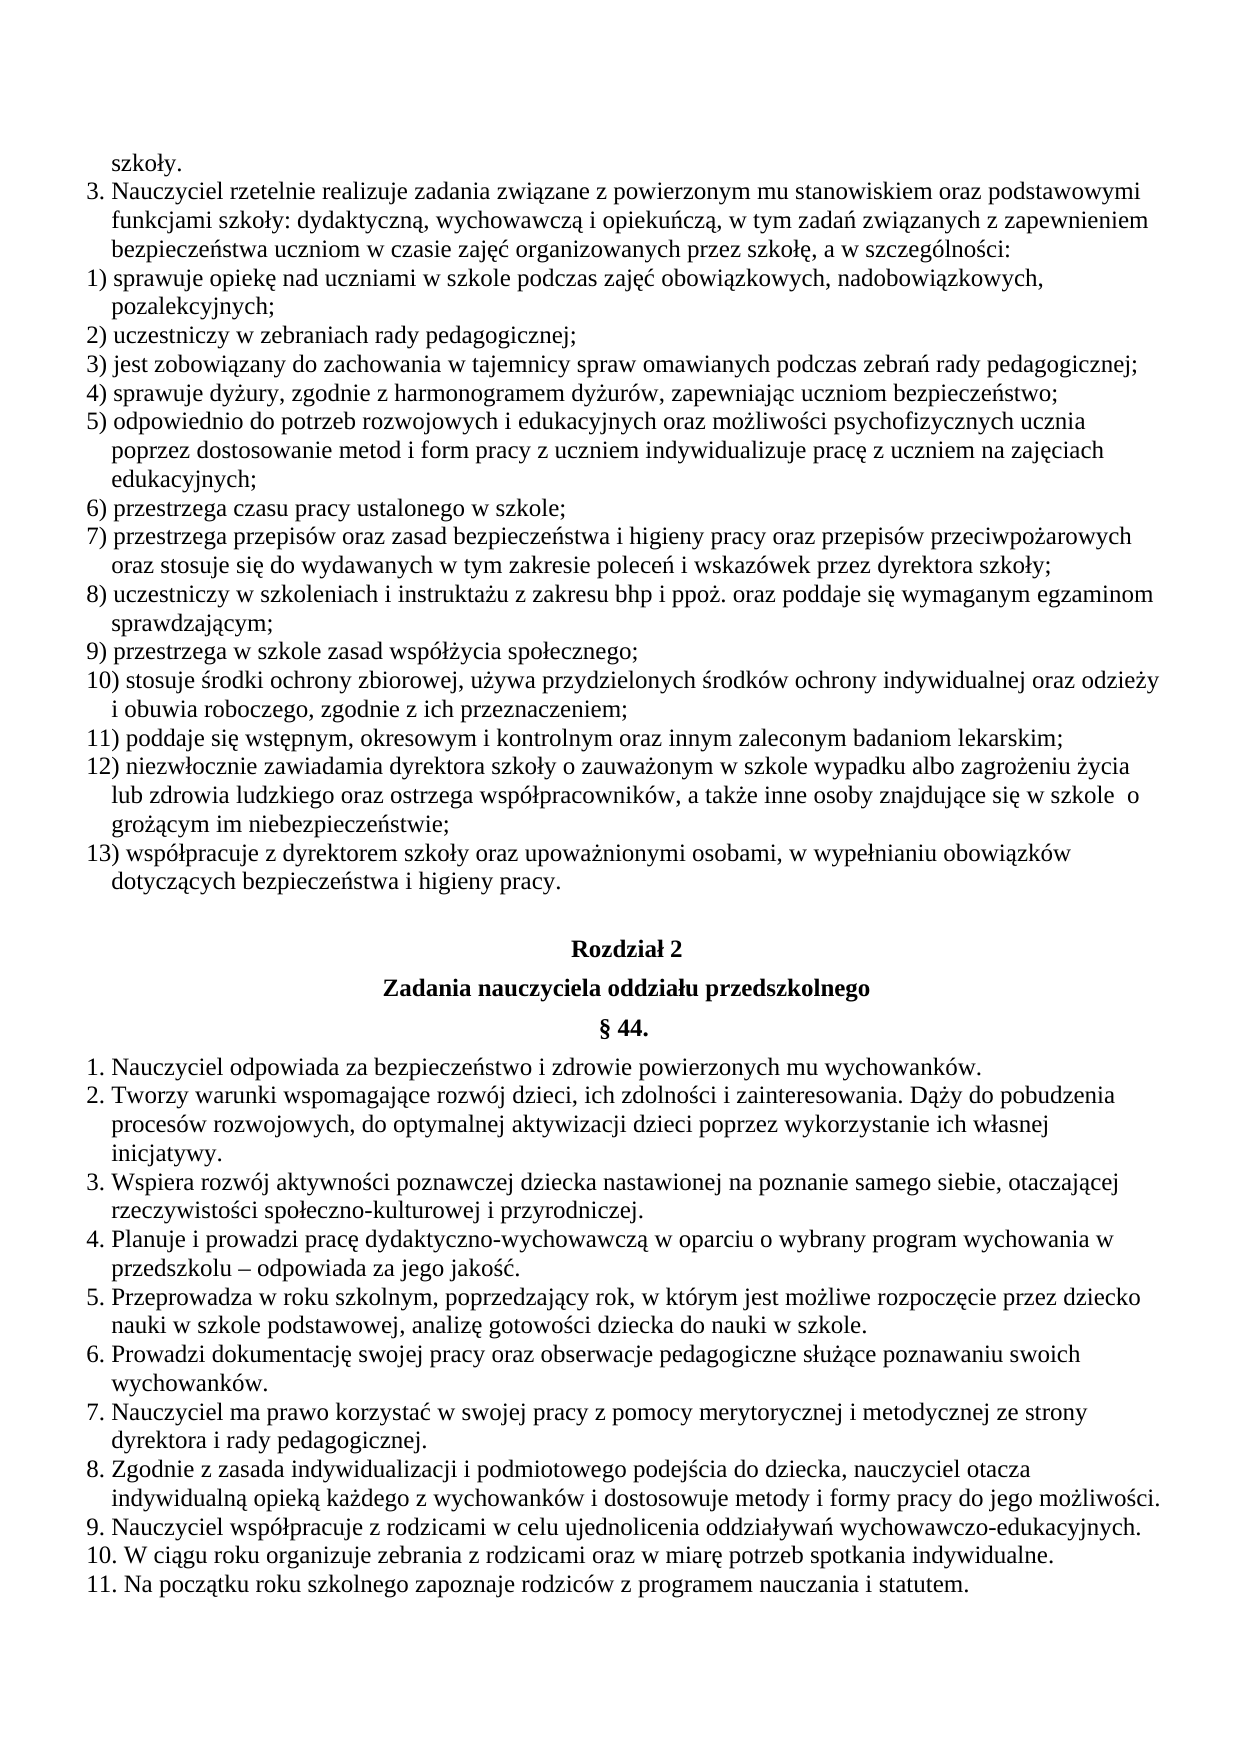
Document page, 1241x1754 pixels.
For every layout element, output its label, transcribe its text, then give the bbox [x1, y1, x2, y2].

text procesów rozwojowych, do optymalnej aktywizacji dzieci poprzez wykorzystanie ich własnej [86, 1109, 1167, 1138]
text 10) stosuje środki ochrony zbiorowej, używa przydzielonych środków ochrony indywidualnej oraz odzieży [86, 665, 1167, 694]
text 8) uczestniczy w szkoleniach i instruktażu z zakresu bhp i ppoż. oraz poddaje się wymaganym egzaminom [86, 579, 1167, 608]
list Zadania nauczyciela oddziału przedszkolnego [86, 973, 1167, 1002]
text grożącym im niebezpieczeństwie; [86, 809, 1167, 838]
text 7) przestrzega przepisów oraz zasad bezpieczeństwa i higieny pracy oraz przepisów przeciwpożarowych [86, 521, 1167, 550]
text 4. Planuje i prowadzi pracę dydaktyczno-wychowawczą w oparciu o wybrany program wychowania w [86, 1224, 1167, 1253]
text 7. Nauczyciel ma prawo korzystać w swojej pracy z pomocy merytorycznej i metodycznej ze strony [86, 1397, 1167, 1426]
text rzeczywistości społeczno-kulturowej i przyrodniczej. [86, 1196, 1167, 1224]
text 3) jest zobowiązany do zachowania w tajemnicy spraw omawianych podczas zebrań rady pedagogicznej; [86, 349, 1167, 378]
text lub zdrowia ludzkiego oraz ostrzega współpracowników, a także inne osoby znajdujące się w szkole o [86, 780, 1167, 809]
text bezpieczeństwa uczniom w czasie zajęć organizowanych przez szkołę, a w szczególności: [86, 234, 1167, 263]
text 8. Zgodnie z zasada indywidualizacji i podmiotowego podejścia do dziecka, nauczyciel otacza [86, 1454, 1167, 1483]
text 2. Tworzy warunki wspomagające rozwój dzieci, ich zdolności i zainteresowania. Dąży do pobudzenia [86, 1081, 1167, 1109]
text 2) uczestniczy w zebraniach rady pedagogicznej; [86, 320, 1167, 349]
text wychowanków. [86, 1368, 1167, 1397]
text poprzez dostosowanie metod i form pracy z uczniem indywidualizuje pracę z uczniem na zajęciach [86, 435, 1167, 464]
text 12) niezwłocznie zawiadamia dyrektora szkoły o zauważonym w szkole wypadku albo zagrożeniu życia [86, 751, 1167, 780]
text dotyczących bezpieczeństwa i higieny pracy. [86, 866, 1167, 895]
text i obuwia roboczego, zgodnie z ich przeznaczeniem; [86, 694, 1167, 723]
text 6. Prowadzi dokumentację swojej pracy oraz obserwacje pedagogiczne służące poznawaniu swoich [86, 1339, 1167, 1368]
text 10. W ciągu roku organizuje zebrania z rodzicami oraz w miarę potrzeb spotkania indywidualne. [86, 1541, 1167, 1569]
text 3. Wspiera rozwój aktywności poznawczej dziecka nastawionej na poznanie samego siebie, otaczającej [86, 1167, 1167, 1196]
text sprawdzającym; [86, 608, 1167, 636]
text indywidualną opieką każdego z wychowanków i dostosowuje metody i formy pracy do jego możliwości. [86, 1483, 1167, 1512]
text 13) współpracuje z dyrektorem szkoły oraz upoważnionymi osobami, w wypełnianiu obowiązków [86, 838, 1167, 866]
text pozalekcyjnych; [86, 291, 1167, 320]
text 1. Nauczyciel odpowiada za bezpieczeństwo i zdrowie powierzonych mu wychowanków. [86, 1052, 1167, 1081]
text 9. Nauczyciel współpracuje z rodzicami w celu ujednolicenia oddziaływań wychowawczo-edukacyjnych. [86, 1512, 1167, 1541]
text oraz stosuje się do wydawanych w tym zakresie poleceń i wskazówek przez dyrektora szkoły; [86, 550, 1167, 579]
text szkoły. [86, 148, 1167, 176]
text edukacyjnych; [86, 464, 1167, 493]
text 5) odpowiednio do potrzeb rozwojowych i edukacyjnych oraz możliwości psychofizycznych ucznia [86, 406, 1167, 435]
text przedszkolu – odpowiada za jego jakość. [86, 1253, 1167, 1282]
text 6) przestrzega czasu pracy ustalonego w szkole; [86, 493, 1167, 521]
text 11) poddaje się wstępnym, okresowym i kontrolnym oraz innym zaleconym badaniom lekarskim; [86, 723, 1167, 751]
text 3. Nauczyciel rzetelnie realizuje zadania związane z powierzonym mu stanowiskiem oraz podstawowymi [86, 176, 1167, 205]
list Rozdział 2 [86, 934, 1167, 963]
text § 44. [86, 1013, 1167, 1041]
text 1) sprawuje opiekę nad uczniami w szkole podczas zajęć obowiązkowych, nadobowiązkowych, [86, 263, 1167, 291]
text dyrektora i rady pedagogicznej. [86, 1426, 1167, 1454]
text nauki w szkole podstawowej, analizę gotowości dziecka do nauki w szkole. [86, 1311, 1167, 1339]
text inicjatywy. [86, 1138, 1167, 1167]
text 5. Przeprowadza w roku szkolnym, poprzedzający rok, w którym jest możliwe rozpoczęcie przez dziecko [86, 1282, 1167, 1311]
text 11. Na początku roku szkolnego zapoznaje rodziców z programem nauczania i statutem. [86, 1569, 1167, 1598]
text funkcjami szkoły: dydaktyczną, wychowawczą i opiekuńczą, w tym zadań związanych z zapewnieniem [86, 205, 1167, 234]
text 9) przestrzega w szkole zasad współżycia społecznego; [86, 636, 1167, 665]
text 4) sprawuje dyżury, zgodnie z harmonogramem dyżurów, zapewniając uczniom bezpieczeństwo; [86, 378, 1167, 406]
